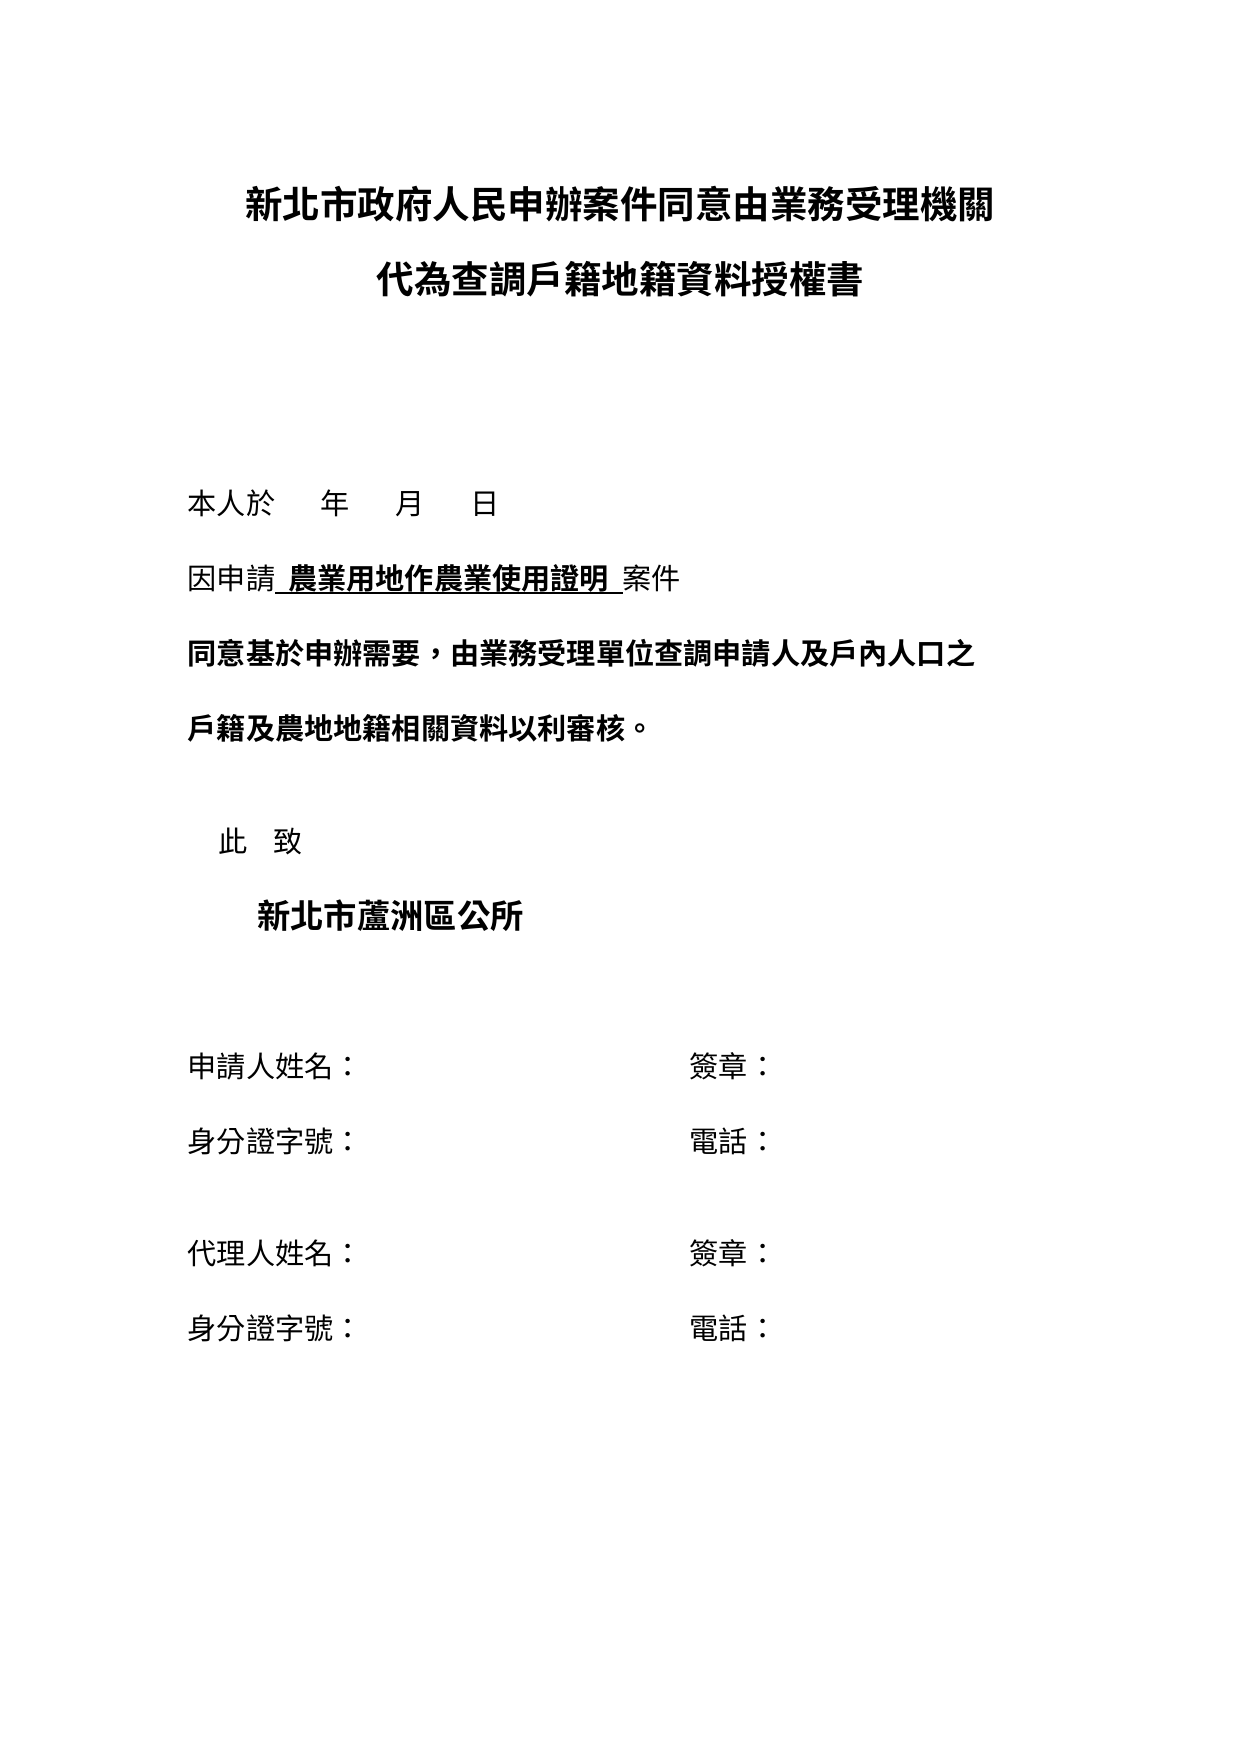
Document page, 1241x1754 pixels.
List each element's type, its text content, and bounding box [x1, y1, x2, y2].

text 新北市蘆洲區公所 [187, 877, 1053, 952]
text 新北市政府人民申辦案件同意由業務受理機關 [187, 164, 1053, 239]
text 此 致 [187, 802, 1053, 877]
text 申請人姓名： 簽章： [187, 1027, 1053, 1102]
text 代為查調戶籍地籍資料授權書 [187, 239, 1053, 314]
text 身分證字號： 電話： [187, 1289, 1053, 1364]
text 本人於 年 月 日 [187, 464, 1053, 539]
text 因申請 農業用地作農業使用證明 案件 [187, 539, 1053, 614]
text 身分證字號： 電話： [187, 1102, 1053, 1177]
text 代理人姓名： 簽章： [187, 1214, 1053, 1289]
text 戶籍及農地地籍相關資料以利審核。 [187, 689, 1053, 764]
text 同意基於申辦需要，由業務受理單位查調申請人及戶內人口之 [187, 614, 1053, 689]
